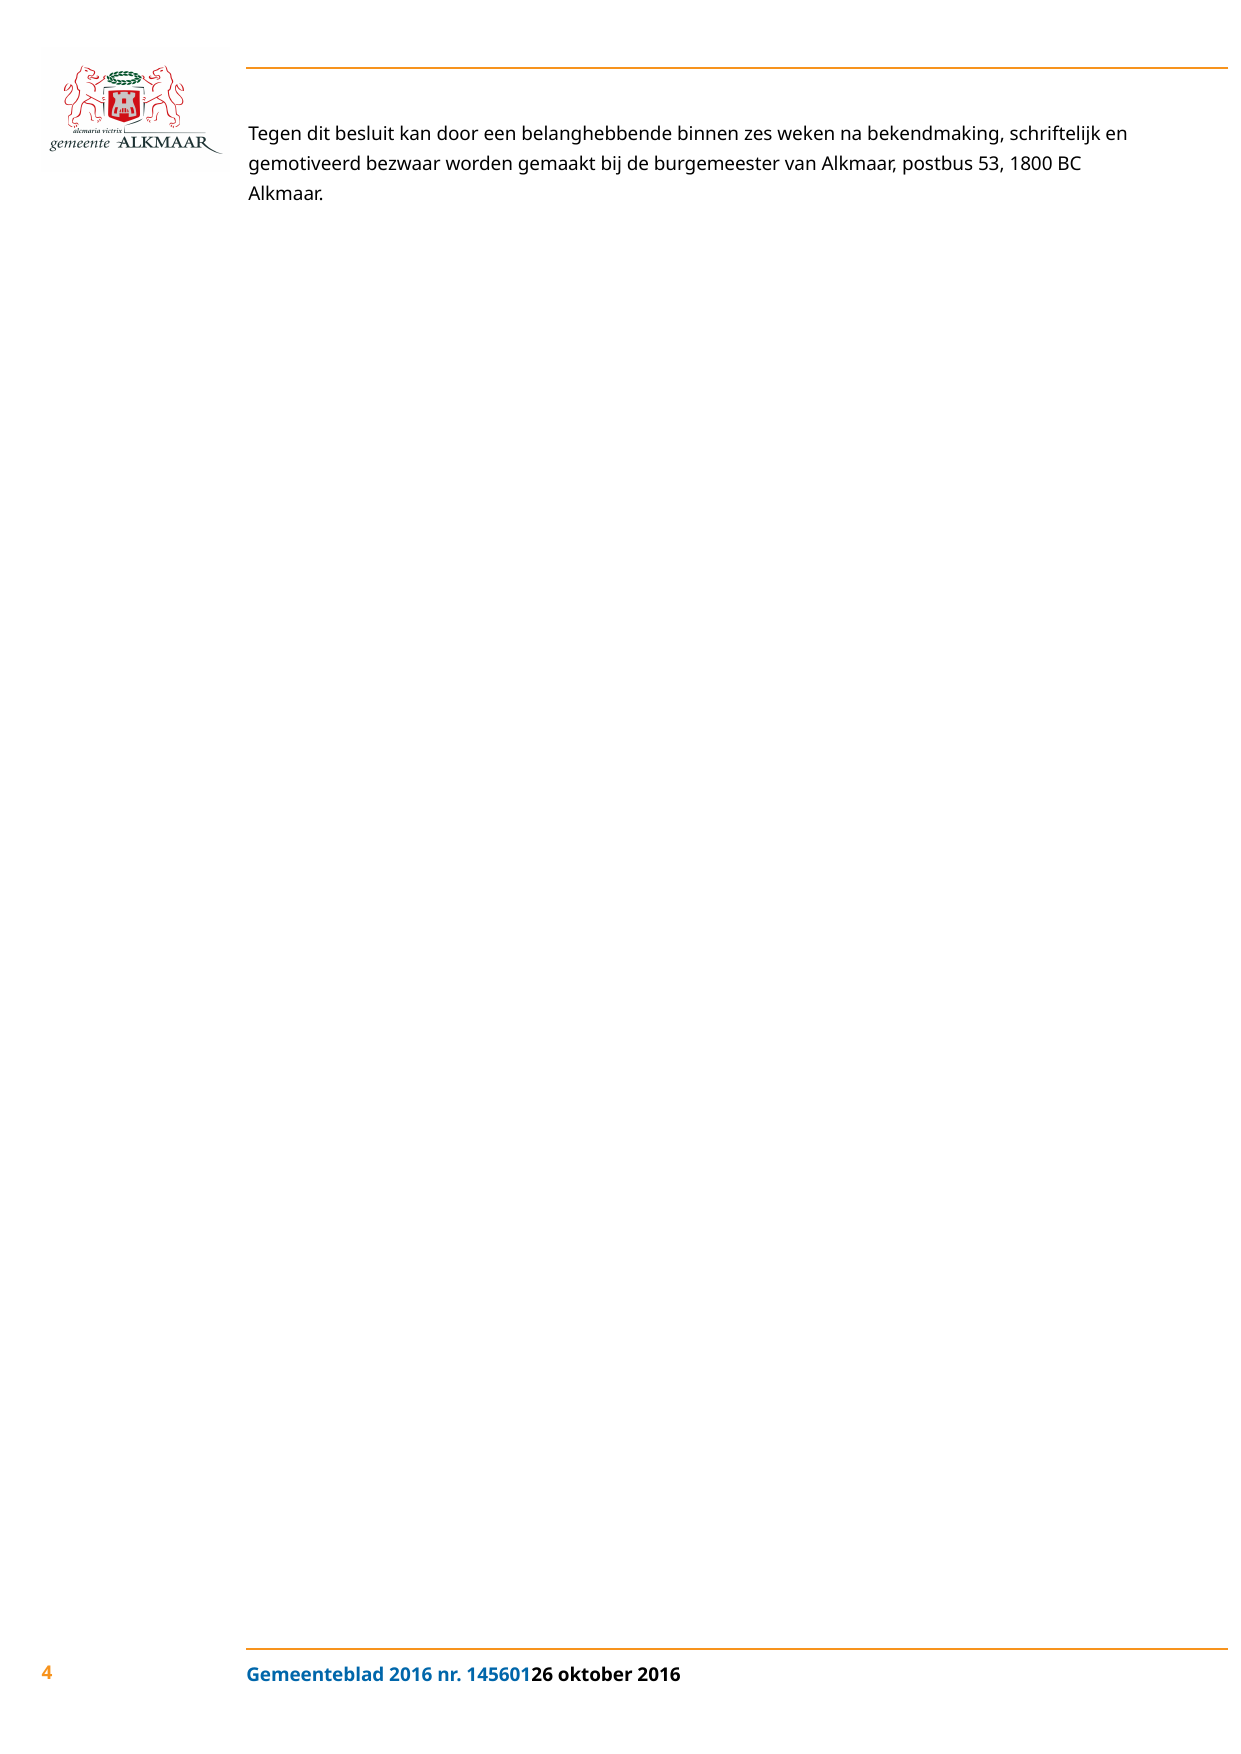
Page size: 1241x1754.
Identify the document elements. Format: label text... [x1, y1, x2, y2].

picture [41, 47, 231, 172]
text Tegen dit besluit kan door een belanghebbende binnen zes weken na bekendmaking, schriftelijk en gemotiveerd bezwaar worden gemaakt bij de burgemeester van Alkmaar, postbus 53, 1800 BC Alkmaar. [248, 121, 1152, 206]
